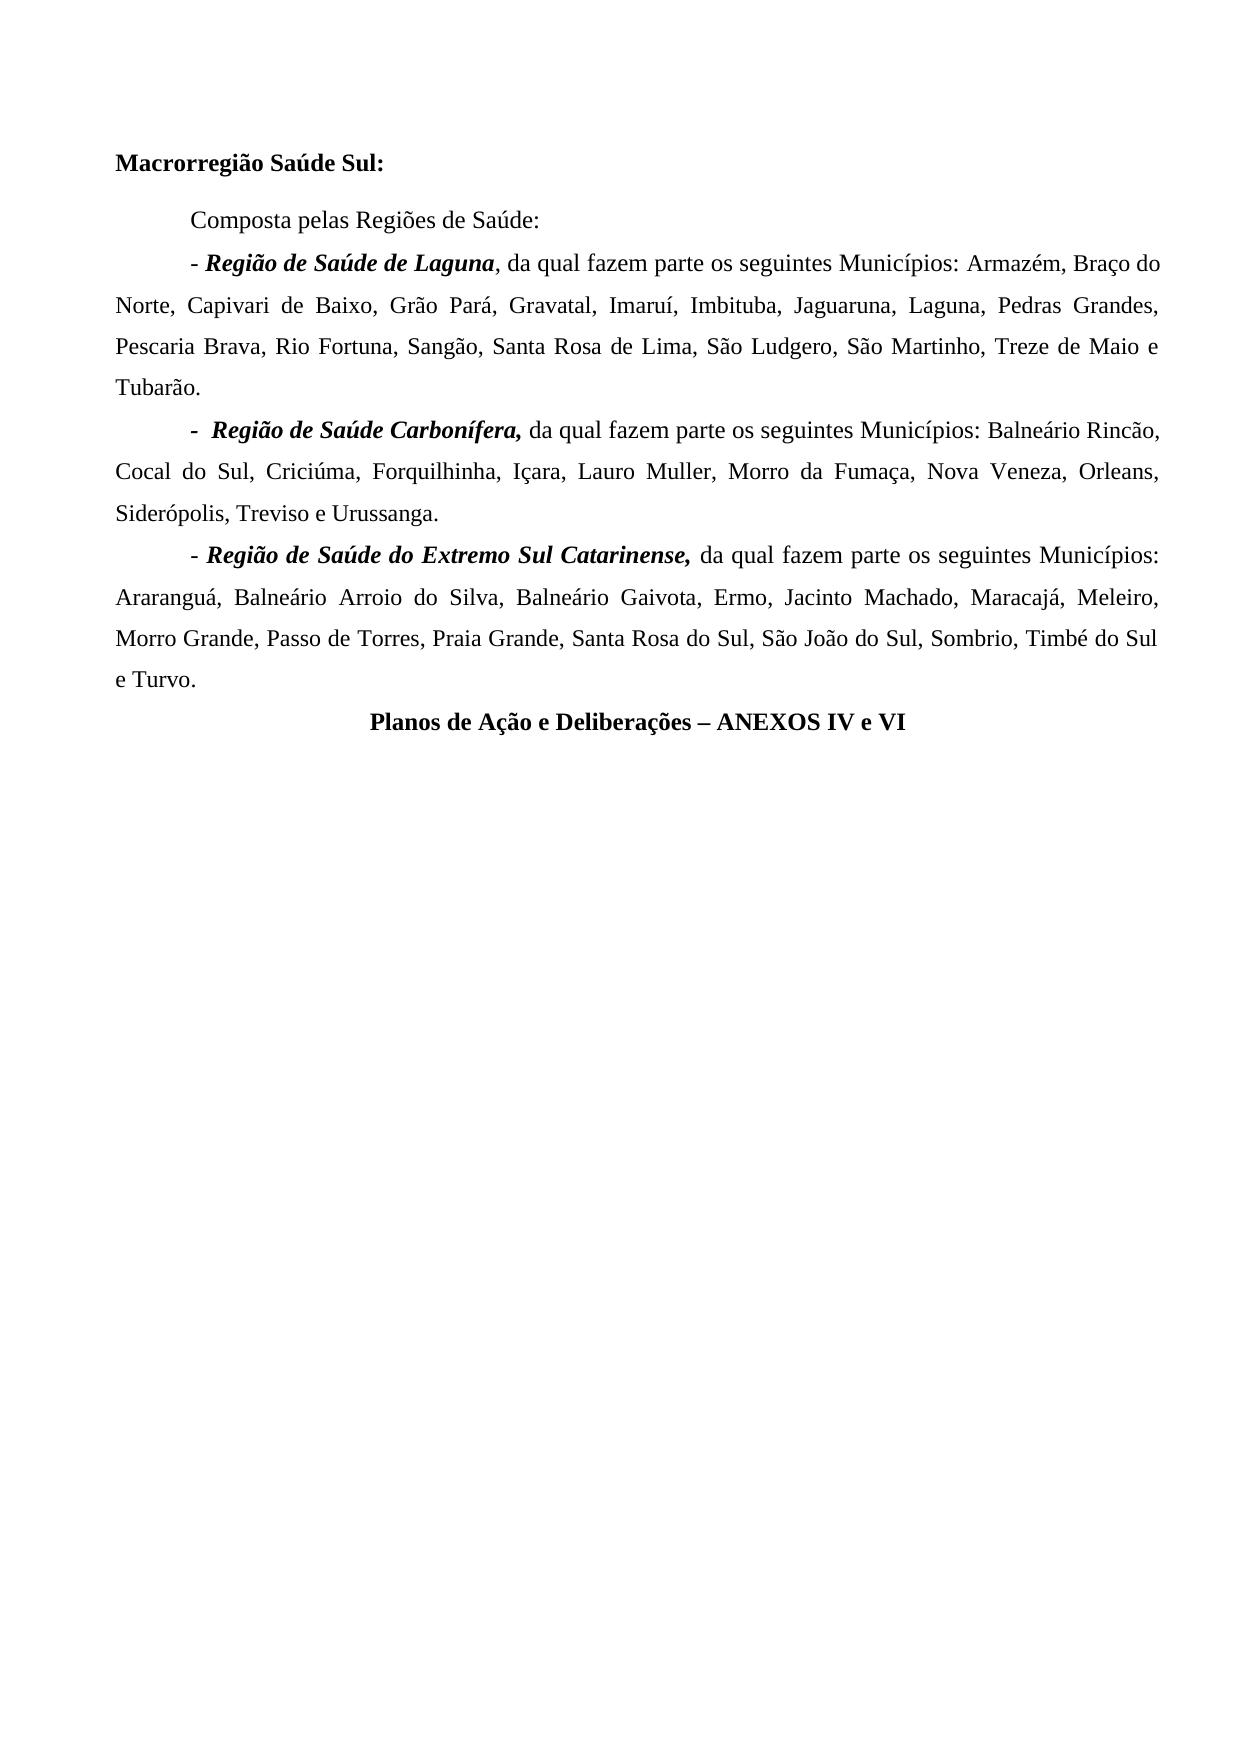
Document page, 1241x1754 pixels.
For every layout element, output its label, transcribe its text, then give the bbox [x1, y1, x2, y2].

text - Região de Saúde Carbonífera, da qual fazem parte os seguintes Municípios: Balneário Rincão, Cocal do Sul, Criciúma, Forquilhinha, Içara, Lauro Muller, Morro da Fumaça, Nova Veneza, Orleans, Siderópolis, Treviso e Urussanga. [115, 415, 1161, 526]
text - Região de Saúde de Laguna, da qual fazem parte os seguintes Municípios: Armazém, Braço do Norte, Capivari de Baixo, Grão Pará, Gravatal, Imaruí, Imbituba, Jaguaruna, Laguna, Pedras Grandes, Pescaria Brava, Rio Fortuna, Sangão, Santa Rosa de Lima, São Ludgero, São Martinho, Treze de Maio e Tubarão. [115, 248, 1161, 401]
text Planos de Ação e Deliberações – ANEXOS IV e VI [115, 707, 1161, 735]
text Composta pelas Regiões de Saúde: [115, 205, 1161, 234]
text Macrorregião Saúde Sul: [115, 148, 1161, 176]
text - Região de Saúde do Extremo Sul Catarinense, da qual fazem parte os seguintes Municípios: Araranguá, Balneário Arroio do Silva, Balneário Gaivota, Ermo, Jacinto Machado, Maracajá, Meleiro, Morro Grande, Passo de Torres, Praia Grande, Santa Rosa do Sul, São João do Sul, Sombrio, Timbé do Sul e Turvo. [115, 540, 1161, 693]
